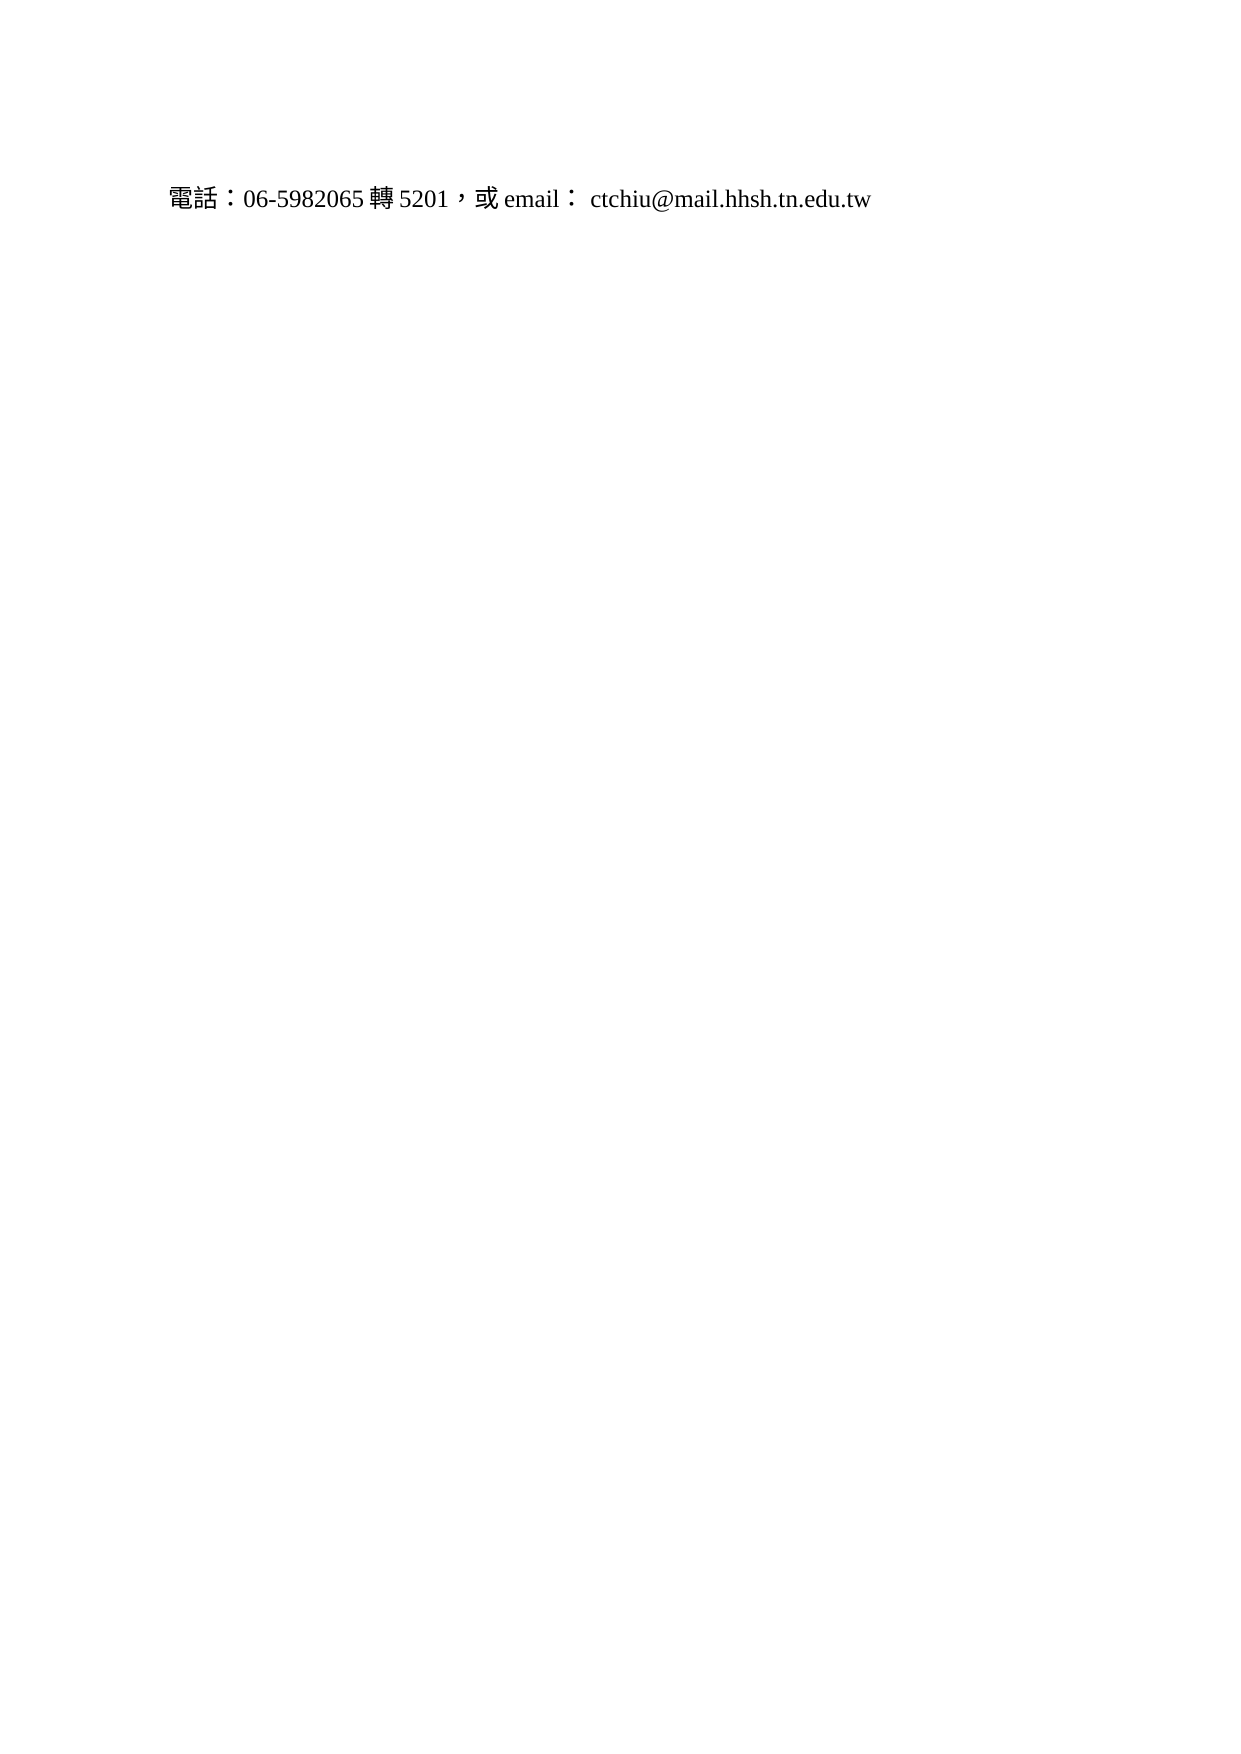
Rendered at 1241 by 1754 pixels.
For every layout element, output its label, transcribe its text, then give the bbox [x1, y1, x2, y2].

list 本表填妥後請郵寄母校新化高中圖書館收（地址：712臺南市新化區忠孝路2號），電話：06-5982065轉5201，或email： ctchiu@mail.hhsh.tn.edu.tw [118, 178, 1122, 214]
